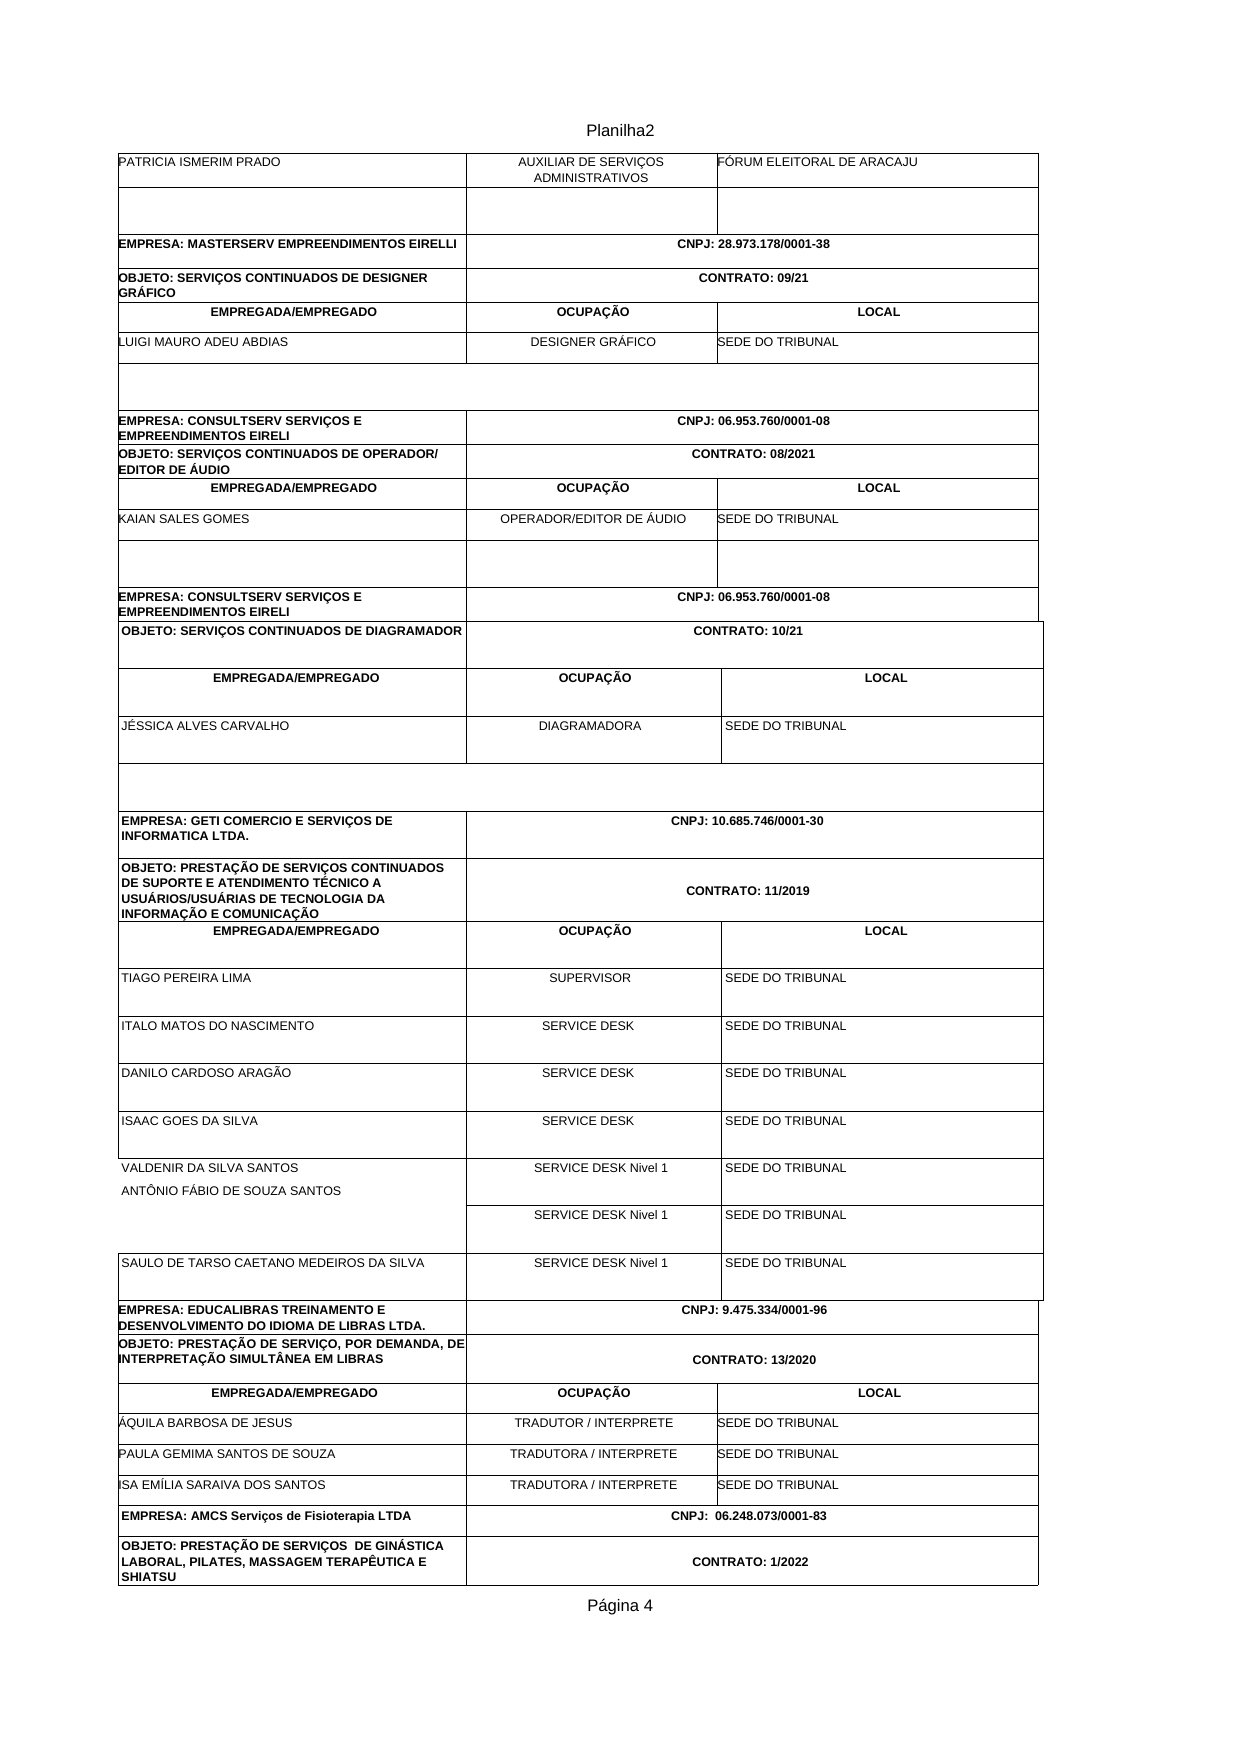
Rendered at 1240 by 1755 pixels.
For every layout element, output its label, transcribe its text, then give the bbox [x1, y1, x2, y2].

table_cell [1039, 1475, 1043, 1505]
table_cell SAULO DE TARSO CAETANO MEDEIROS DA SILVA [119, 1254, 466, 1300]
table_cell [718, 541, 1038, 587]
table_cell SEDE DO TRIBUNAL [722, 717, 1043, 763]
table_cell EMPRESA: EDUCALIBRAS TREINAMENTO E DESENVOLVIMENTO DO IDIOMA DE LIBRAS LTDA. [119, 1301, 466, 1334]
table_cell SEDE DO TRIBUNAL [718, 510, 1038, 540]
table_cell LUIGI MAURO ADEU ABDIAS [119, 333, 466, 363]
table_cell OCUPAÇÃO [467, 303, 717, 332]
table_cell [671, 1254, 721, 1300]
table_cell OCUPAÇÃO [467, 479, 717, 509]
table_cell OCUPAÇÃO [467, 1384, 717, 1413]
table_cell CO [467, 1537, 717, 1585]
table_cell EMPREGADA/EMPREGADO [119, 1384, 466, 1413]
table_cell FÓRUM ELEITORAL DE ARACAJU [718, 154, 1038, 186]
table_cell [671, 1064, 721, 1111]
table_cell SERVICE DESK [467, 1064, 671, 1111]
table_cell [671, 1206, 721, 1253]
table_cell NTRATO: 1/2022 [717, 1537, 1038, 1585]
table_cell CONTRATO: 13/2020 [467, 1335, 1038, 1382]
table_cell [1039, 509, 1043, 540]
table_cell OBJETO: SERVIÇOS CONTINUADOS DE OPERADOR/ EDITOR DE ÁUDIO [119, 445, 466, 478]
table_cell SEDE DO TRIBUNAL [722, 1254, 1043, 1300]
table_cell LOCAL [722, 669, 1043, 716]
table_cell CNPJ: 10.685.746/0001-30 [671, 812, 1043, 858]
table_cell PATRICIA ISMERIM PRADO [119, 154, 466, 186]
table_cell [671, 969, 721, 1016]
table_cell [1039, 587, 1043, 621]
table_cell SERVICE DESK [467, 1017, 671, 1063]
table_cell SEDE DO TRIBUNAL [722, 1159, 1043, 1205]
table_cell ÁQUILA BARBOSA DE JESUS [119, 1414, 466, 1444]
table_cell ISA EMÍLIA SARAIVA DOS SANTOS [119, 1476, 466, 1505]
table_cell EMPREGADA/EMPREGADO [119, 669, 466, 716]
table_cell EMPREGADA/EMPREGADO [119, 479, 466, 509]
table_cell CNPJ: 06.953.760/0001-08 [467, 411, 1038, 444]
table_cell [467, 764, 671, 811]
table_cell [119, 764, 467, 811]
table_cell [467, 541, 717, 587]
table_cell [1039, 1334, 1043, 1382]
table_cell CNPJ: 28.973.178/0001-38 [467, 235, 1038, 268]
table_cell SEDE DO TRIBUNAL [722, 1206, 1043, 1253]
table_cell [671, 1159, 721, 1205]
table_cell OCUPAÇÃO [467, 669, 671, 716]
table_cell [1039, 1301, 1043, 1334]
table_cell [467, 188, 717, 234]
table_cell [1039, 153, 1043, 186]
table_cell [1039, 444, 1043, 478]
table_cell AUXILIAR DE SERVIÇOS ADMINISTRATIVOS [467, 154, 717, 186]
table_cell SEDE DO TRIBUNAL [718, 333, 1038, 363]
table_cell [1039, 268, 1043, 302]
table_cell SEDE DO TRIBUNAL [722, 1017, 1043, 1063]
table_cell EMPRESA: CONSULTSERV SERVIÇOS E EMPREENDIMENTOS EIRELI [119, 411, 466, 444]
table_cell [671, 1112, 721, 1158]
table_cell [119, 541, 466, 587]
table_cell OBJETO: PRESTAÇÃO DE SERVIÇOS CONTINUADOS DE SUPORTE E ATENDIMENTO TÉCNICO A USUÁRIOS/USUÁRIAS DE TECNOLOGIA DA INFORMAÇÃO E COMUNICAÇÃO [119, 859, 466, 921]
table_cell ITALO MATOS DO NASCIMENTO [119, 1017, 466, 1063]
table_cell [467, 622, 671, 668]
table_cell CONTRATO: 11/2019 [671, 859, 1043, 921]
table_cell DESIGNER GRÁFICO [467, 333, 717, 363]
table_cell [1039, 1383, 1043, 1413]
table_cell JÉSSICA ALVES CARVALHO [119, 717, 466, 763]
table_cell SERVICE DESK [467, 1112, 671, 1158]
table_cell SERVICE DESK Nivel 1 [467, 1206, 671, 1253]
table_cell SERVICE DESK Nivel 1 [467, 1159, 671, 1205]
table_cell TRADUTORA / INTERPRETE [467, 1476, 717, 1505]
table_cell [1039, 302, 1043, 332]
table_cell OBJETO: PRESTAÇÃO DE SERVIÇO, POR DEMANDA, DE INTERPRETAÇÃO SIMULTÂNEA EM LIBRAS [119, 1335, 466, 1382]
table_cell [671, 922, 721, 968]
table_cell SEDE DO TRIBUNAL [722, 1112, 1043, 1158]
table_cell CONTRATO: 08/2021 [467, 445, 1038, 478]
table_cell EMPRESA: CONSULTSERV SERVIÇOS E EMPREENDIMENTOS EIRELI [119, 588, 466, 621]
table_cell [1039, 1536, 1043, 1585]
table_cell SEDE DO TRIBUNAL [718, 1445, 1038, 1475]
table_cell [1039, 1505, 1043, 1536]
table_cell EMPREGADA/EMPREGADO [119, 303, 466, 332]
table_cell 06.248.073/0001-83 [717, 1506, 1038, 1536]
table_cell [1039, 363, 1043, 410]
table_cell [119, 364, 1038, 410]
table_cell OCUPAÇÃO [467, 922, 671, 968]
table_cell CNPJ: [467, 1506, 717, 1536]
table_cell SEDE DO TRIBUNAL [722, 969, 1043, 1016]
table_cell PAULA GEMIMA SANTOS DE SOUZA [119, 1445, 466, 1475]
table_cell ISAAC GOES DA SILVA [119, 1112, 466, 1158]
table_cell OBJETO: PRESTAÇÃO DE SERVIÇOS DE GINÁSTICA LABORAL, PILATES, MASSAGEM TERAPÊUTICA E SHIATSU [119, 1537, 466, 1585]
table_cell OBJETO: SERVIÇOS CONTINUADOS DE DIAGRAMADOR [119, 622, 466, 668]
table_cell CONTRATO: 09/21 [467, 269, 1038, 302]
table_cell [1039, 1444, 1043, 1475]
table_cell [467, 812, 671, 858]
table_cell TRADUTOR / INTERPRETE [467, 1414, 717, 1444]
table_cell KAIAN SALES GOMES [119, 510, 466, 540]
table_cell [1039, 410, 1043, 444]
table_cell [1039, 332, 1043, 363]
table_cell SEDE DO TRIBUNAL [718, 1476, 1038, 1505]
table_cell [467, 859, 671, 921]
table_cell LOCAL [718, 303, 1038, 332]
table_cell [1039, 478, 1043, 509]
table_cell [671, 1017, 721, 1063]
table_cell [718, 188, 1038, 234]
table_cell [1039, 540, 1043, 587]
table_cell OPERADOR/EDITOR DE ÁUDIO [467, 510, 717, 540]
table_cell LOCAL [718, 479, 1038, 509]
table_cell TRADUTORA / INTERPRETE [467, 1445, 717, 1475]
table_cell SUPERVISOR [467, 969, 671, 1016]
table_cell DIAGRAMADORA [467, 717, 671, 763]
table_cell DANILO CARDOSO ARAGÃO [119, 1064, 466, 1111]
table_cell EMPRESA: AMCS Serviços de Fisioterapia LTDA [119, 1506, 466, 1536]
table_cell TIAGO PEREIRA LIMA [119, 969, 466, 1016]
table_cell OBJETO: SERVIÇOS CONTINUADOS DE DESIGNER GRÁFICO [119, 269, 466, 302]
table_cell [1039, 186, 1043, 234]
table_cell [119, 188, 466, 234]
table_cell SEDE DO TRIBUNAL [722, 1064, 1043, 1111]
table_cell EMPRESA: GETI COMERCIO E SERVIÇOS DE INFORMATICA LTDA. [119, 812, 466, 858]
table_cell SERVICE DESK Nivel 1 [467, 1254, 671, 1300]
table_cell [671, 717, 721, 763]
table_cell CNPJ: 9.475.334/0001-96 [467, 1301, 1038, 1334]
table_cell EMPREGADA/EMPREGADO [119, 922, 466, 968]
table_cell [671, 669, 721, 716]
table_cell VALDENIR DA SILVA SANTOS ANTÔNIO FÁBIO DE SOUZA SANTOS [118, 1159, 466, 1253]
table_cell SEDE DO TRIBUNAL [718, 1414, 1038, 1444]
table_cell [671, 764, 1043, 811]
table_cell CONTRATO: 10/21 [671, 622, 1043, 668]
table_cell LOCAL [718, 1384, 1038, 1413]
table_cell EMPRESA: MASTERSERV EMPREENDIMENTOS EIRELLI [119, 235, 466, 268]
table_cell [1039, 1413, 1043, 1444]
table_cell LOCAL [722, 922, 1043, 968]
table_cell CNPJ: 06.953.760/0001-08 [467, 588, 1038, 621]
table_cell [1039, 234, 1043, 268]
